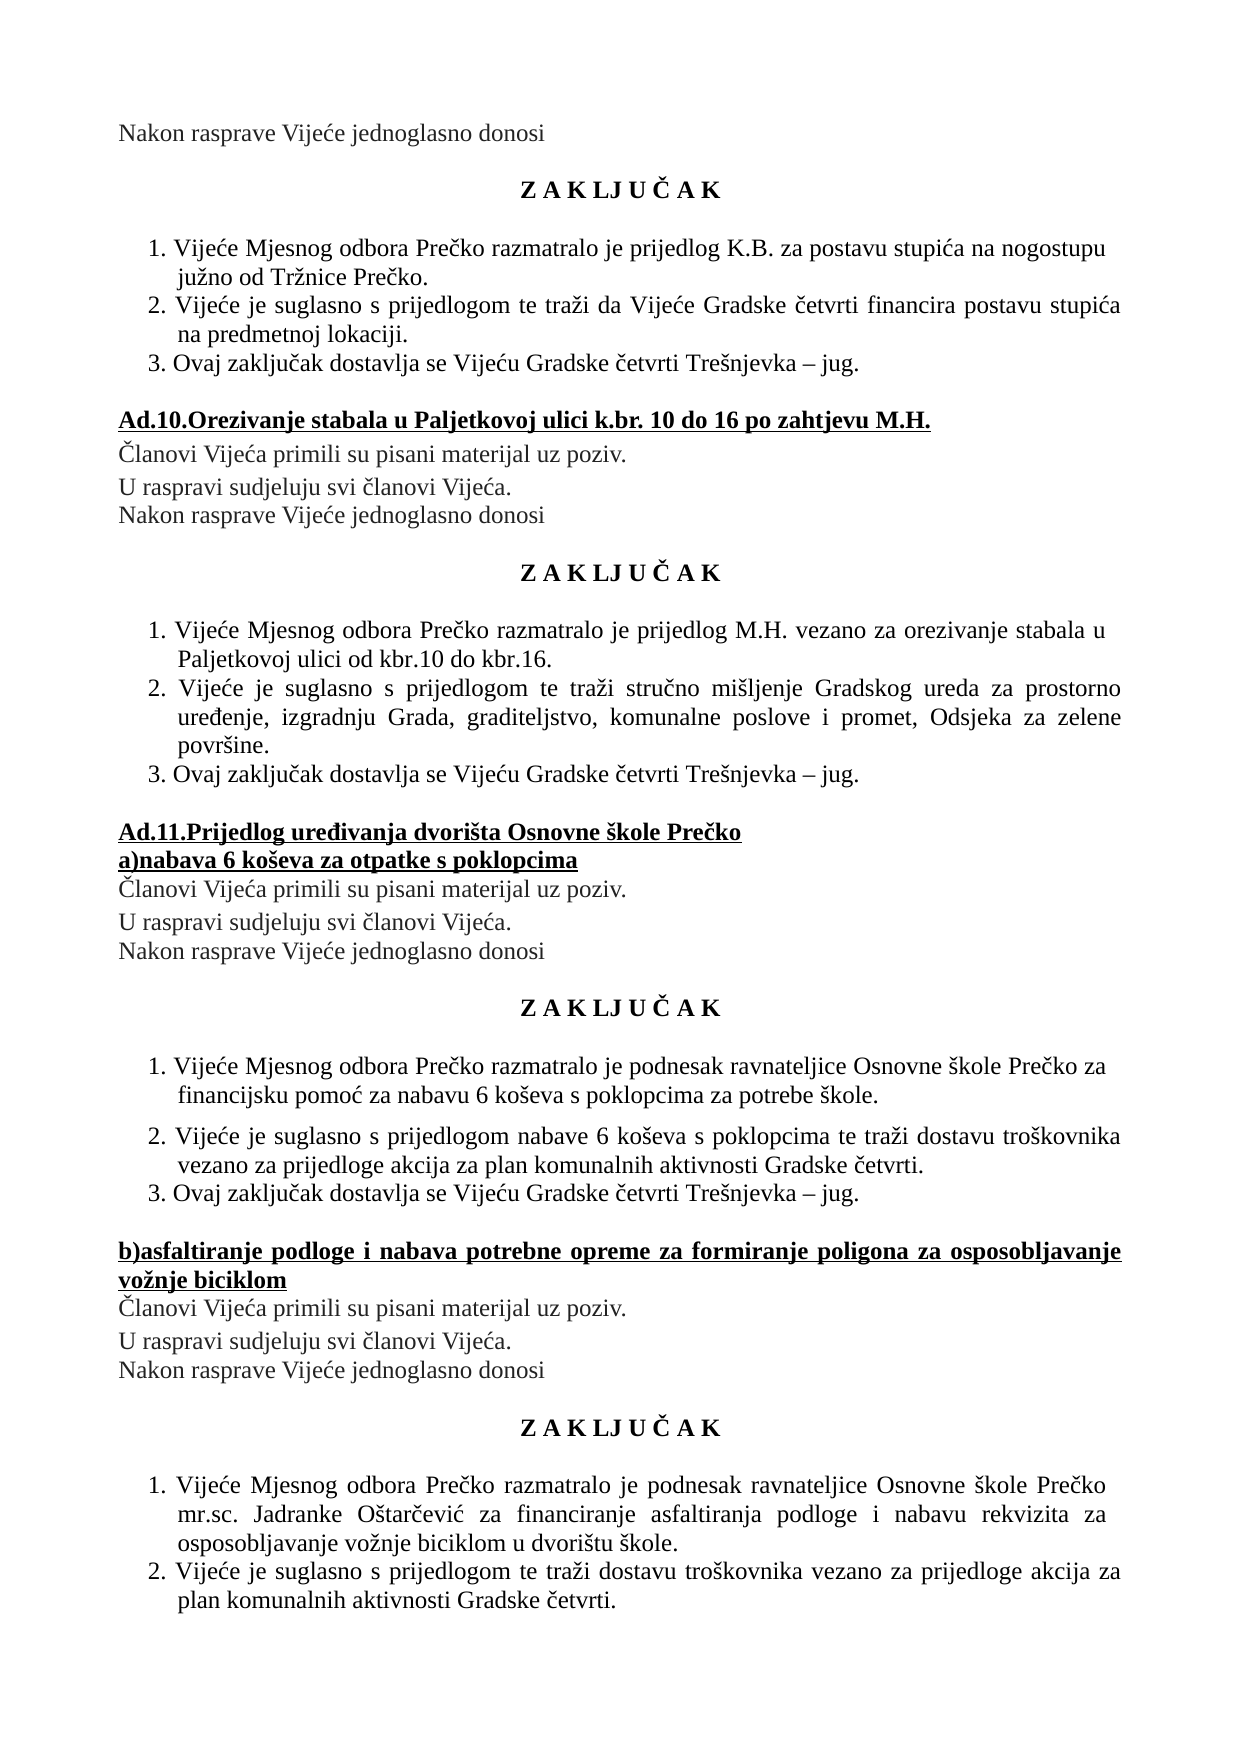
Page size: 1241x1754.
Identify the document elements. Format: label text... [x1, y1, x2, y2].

text 1. Vijeće Mjesnog odbora Prečko razmatralo je podnesak ravnateljice Osnovne škole Prečko za financijsku pomoć za nabavu 6 koševa s poklopcima za potrebe škole. [148, 1051, 1108, 1108]
text Nakon rasprave Vijeće jednoglasno donosi [118, 936, 1122, 965]
text Članovi Vijeća primili su pisani materijal uz poziv. [118, 439, 1122, 467]
text b)asfaltiranje podloge i nabava potrebne opreme za formiranje poligona za osposobljavanje [118, 1236, 1122, 1261]
text Z A K LJ U Č A K [266, 558, 974, 587]
text Z A K LJ U Č A K [266, 176, 974, 204]
text U raspravi sudjeluju svi članovi Vijeća. [118, 907, 1122, 936]
text Nakon rasprave Vijeće jednoglasno donosi [118, 118, 1122, 147]
text Nakon rasprave Vijeće jednoglasno donosi [118, 1355, 1122, 1384]
text 1. Vijeće Mjesnog odbora Prečko razmatralo je podnesak ravnateljice Osnovne škole Prečko mr.sc. Jadranke Oštarčević za financiranje asfaltiranja podloge i nabavu rekvizita za osposobljavanje vožnje biciklom u dvorištu škole. [148, 1470, 1108, 1556]
text U raspravi sudjeluju svi članovi Vijeća. [118, 472, 1122, 500]
text U raspravi sudjeluju svi članovi Vijeća. [118, 1326, 1122, 1355]
text Ad.10.Orezivanje stabala u Paljetkovoj ulici k.br. 10 do 16 po zahtjevu M.H. [118, 406, 1122, 434]
text Nakon rasprave Vijeće jednoglasno donosi [118, 500, 1122, 529]
text Z A K LJ U Č A K [266, 993, 974, 1022]
text 3. Ovaj zaključak dostavlja se Vijeću Gradske četvrti Trešnjevka – jug. [148, 1178, 1122, 1207]
text Članovi Vijeća primili su pisani materijal uz poziv. [118, 874, 1122, 903]
text Članovi Vijeća primili su pisani materijal uz poziv. [118, 1293, 1122, 1322]
text 2. Vijeće je suglasno s prijedlogom te traži stručno mišljenje Gradskog ureda za prostorno uređenje, izgradnju Grada, graditeljstvo, komunalne poslove i promet, Odsjeka za zelene površine. [148, 673, 1122, 759]
text Z A K LJ U Č A K [266, 1413, 974, 1441]
text Ad.11.Prijedlog uređivanja dvorišta Osnovne škole Prečko [118, 817, 1122, 845]
text 2. Vijeće je suglasno s prijedlogom te traži da Vijeće Gradske četvrti financira postavu stupića na predmetnoj lokaciji. [148, 291, 1122, 348]
text 1. Vijeće Mjesnog odbora Prečko razmatralo je prijedlog K.B. za postavu stupića na nogostupu južno od Tržnice Prečko. [148, 233, 1108, 291]
text 2. Vijeće je suglasno s prijedlogom te traži dostavu troškovnika vezano za prijedloge akcija za plan komunalnih aktivnosti Gradske četvrti. [148, 1556, 1122, 1614]
text vožnje biciklom [118, 1262, 1122, 1293]
text 1. Vijeće Mjesnog odbora Prečko razmatralo je prijedlog M.H. vezano za orezivanje stabala u Paljetkovoj ulici od kbr.10 do kbr.16. [148, 615, 1108, 673]
text 3. Ovaj zaključak dostavlja se Vijeću Gradske četvrti Trešnjevka – jug. [148, 759, 1122, 788]
text 2. Vijeće je suglasno s prijedlogom nabave 6 koševa s poklopcima te traži dostavu troškovnika vezano za prijedloge akcija za plan komunalnih aktivnosti Gradske četvrti. [148, 1121, 1122, 1178]
text a)nabava 6 koševa za otpatke s poklopcima [118, 845, 1122, 874]
text 3. Ovaj zaključak dostavlja se Vijeću Gradske četvrti Trešnjevka – jug. [148, 348, 1108, 377]
